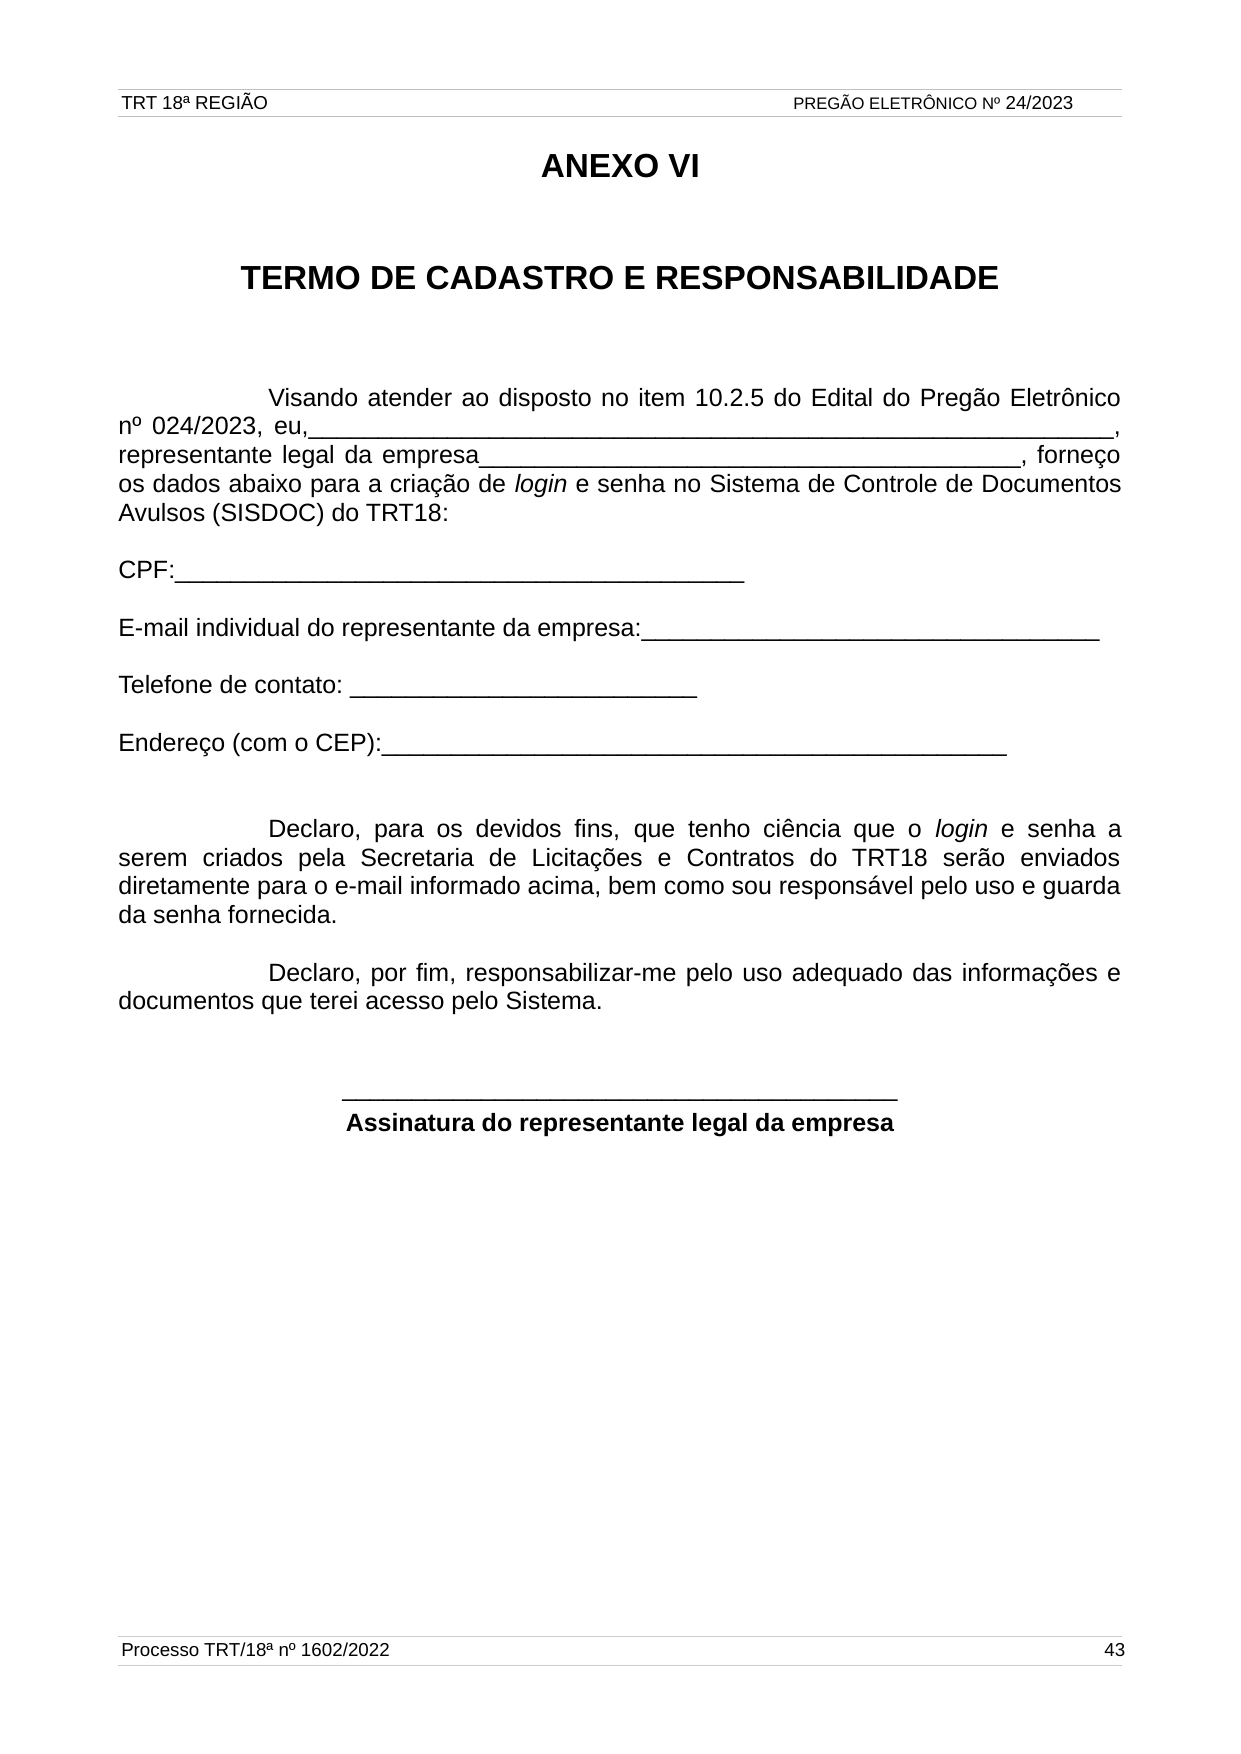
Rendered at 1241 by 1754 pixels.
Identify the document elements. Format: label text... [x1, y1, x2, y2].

text Declaro, para os devidos fins, que tenho ciência que o login e senha a serem criados pela Secretaria de Licitações e Contratos do TRT18 serão enviados diretamente para o e-mail informado acima, bem como sou responsável pelo uso e guarda da senha fornecida. [118, 814, 1122, 929]
text Assinatura do representante legal da empresa [118, 1101, 1122, 1137]
text ANEXO VI [118, 146, 1122, 184]
text Endereço (com o CEP):_____________________________________________ [118, 728, 1122, 756]
text TERMO DE CADASTRO E RESPONSABILIDADE [118, 258, 1122, 296]
text ________________________________________ [118, 1073, 1122, 1101]
text Visando atender ao disposto no item 10.2.5 do Edital do Pregão Eletrônico nº 024/2023, eu,__________________________________________________________, representante legal da empresa_______________________________________, forneço os dados abaixo para a criação de login e senha no Sistema de Controle de Documentos Avulsos (SISDOC) do TRT18: [118, 383, 1122, 526]
text Declaro, por fim, responsabilizar-me pelo uso adequado das informações e documentos que terei acesso pelo Sistema. [118, 958, 1122, 1015]
text Telefone de contato: _________________________ [118, 670, 1122, 699]
text E-mail individual do representante da empresa:_________________________________ [118, 613, 1122, 641]
text CPF:_________________________________________ [118, 555, 1122, 584]
